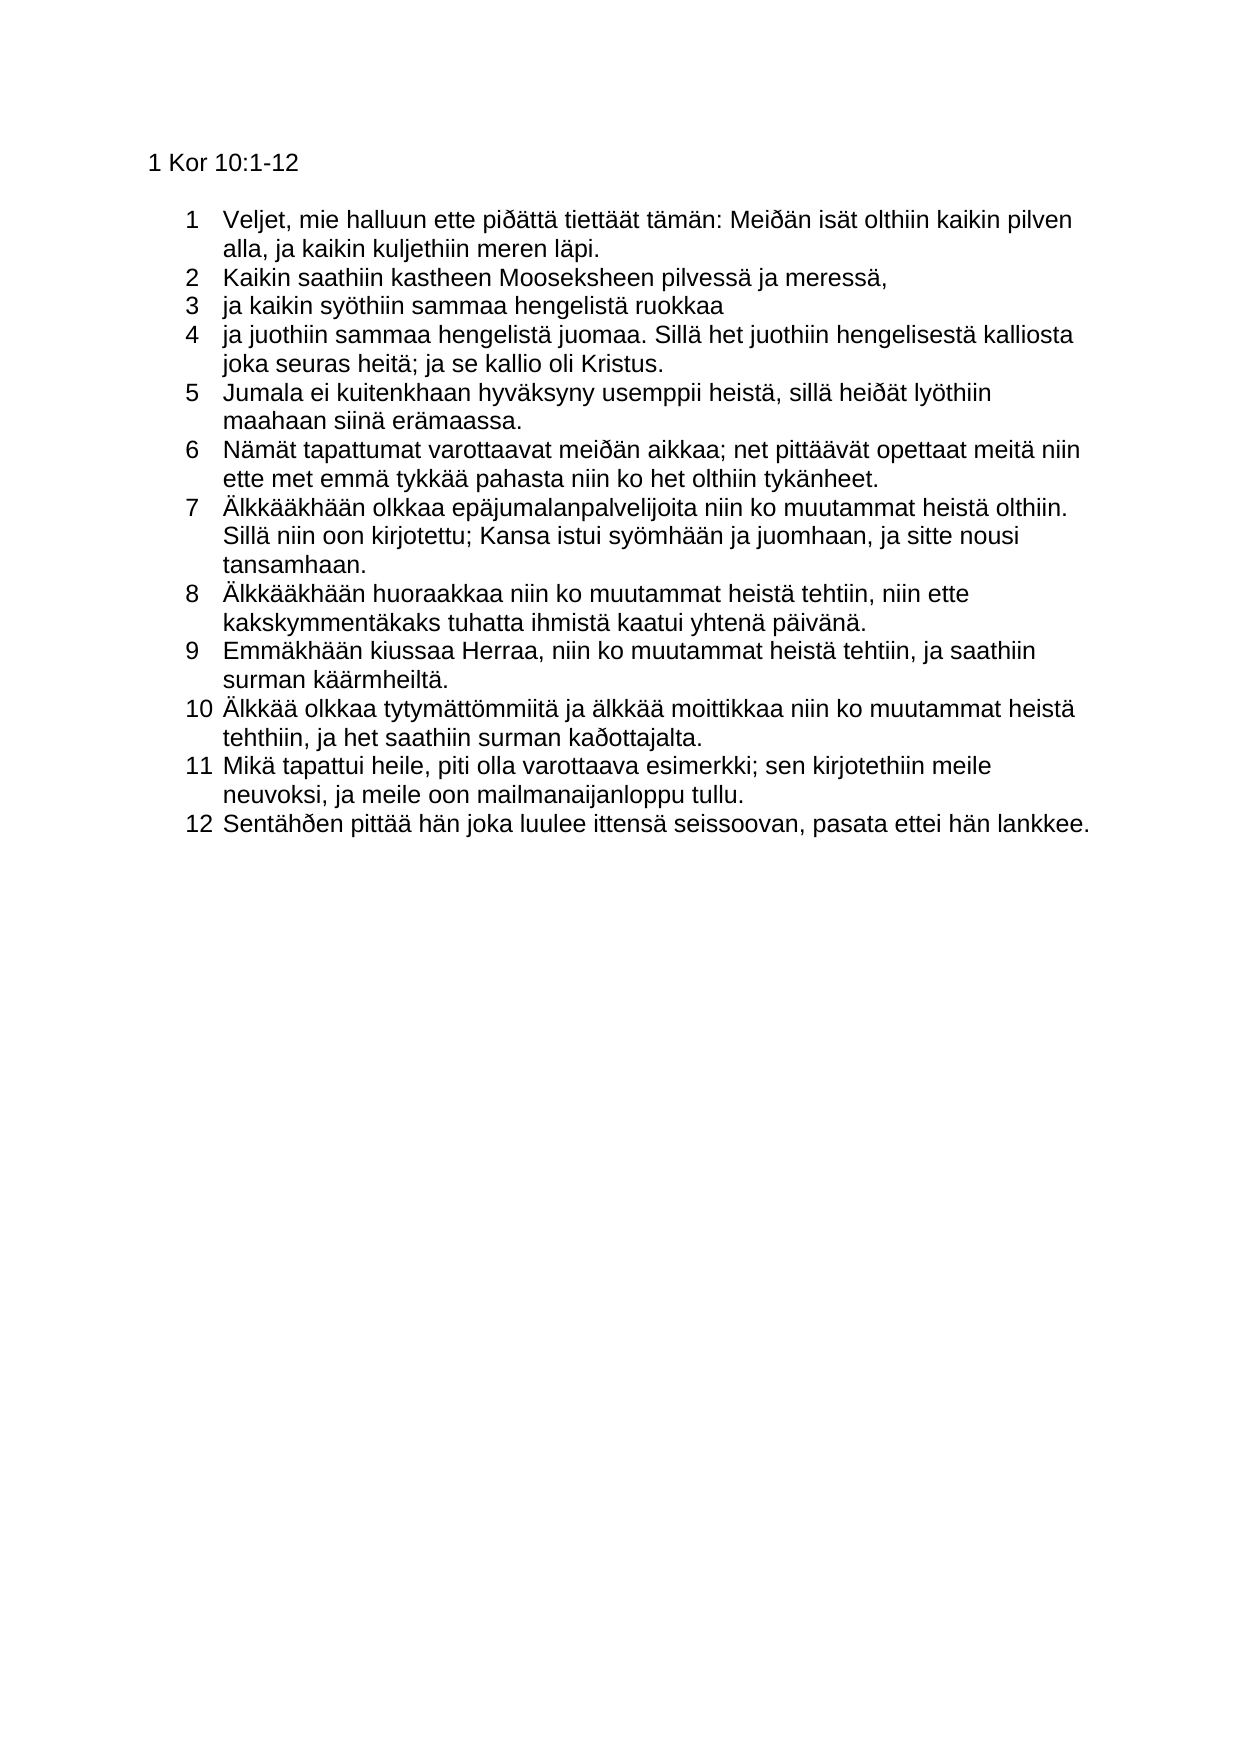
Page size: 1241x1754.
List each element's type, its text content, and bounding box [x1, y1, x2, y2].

list Jumala ei kuitenkhaan hyväksyny usemppii heistä, sillä heiðät lyöthiin maahaan siinä erämaassa. [185, 378, 1093, 435]
list Mikä tapattui heile, piti olla varottaava esimerkki; sen kirjotethiin meile neuvoksi, ja meile oon mailmanaijanloppu tullu. [185, 751, 1093, 809]
list Älkkääkhään huoraakkaa niin ko muutammat heistä tehtiin, niin ette kakskymmentäkaks tuhatta ihmistä kaatui yhtenä päivänä. [185, 579, 1093, 636]
list Veljet, mie halluun ette piðättä tiettäät tämän: Meiðän isät olthiin kaikin pilven alla, ja kaikin kuljethiin meren läpi. [185, 205, 1093, 263]
text 1 Kor 10:1-12 [148, 148, 1093, 176]
list Nämät tapattumat varottaavat meiðän aikkaa; net pittäävät opettaat meitä niin ette met emmä tykkää pahasta niin ko het olthiin tykänheet. [185, 435, 1093, 493]
list Älkkää olkkaa tytymättömmiitä ja älkkää moittikkaa niin ko muutammat heistä tehthiin, ja het saathiin surman kaðottajalta. [185, 694, 1093, 751]
list Emmäkhään kiussaa Herraa, niin ko muutammat heistä tehtiin, ja saathiin surman käärmheiltä. [185, 636, 1093, 694]
list Älkkääkhään olkkaa epäjumalanpalvelijoita niin ko muutammat heistä olthiin. Sillä niin oon kirjotettu; Kansa istui syömhään ja juomhaan, ja sitte nousi tansamhaan. [185, 493, 1093, 579]
list Kaikin saathiin kastheen Mooseksheen pilvessä ja meressä, [185, 263, 1093, 291]
list ja juothiin sammaa hengelistä juomaa. Sillä het juothiin hengelisestä kalliosta joka seuras heitä; ja se kallio oli Kristus. [185, 320, 1093, 378]
list Sentähðen pittää hän joka luulee ittensä seissoovan, pasata ettei hän lankkee. [185, 809, 1093, 838]
list ja kaikin syöthiin sammaa hengelistä ruokkaa [185, 291, 1093, 320]
